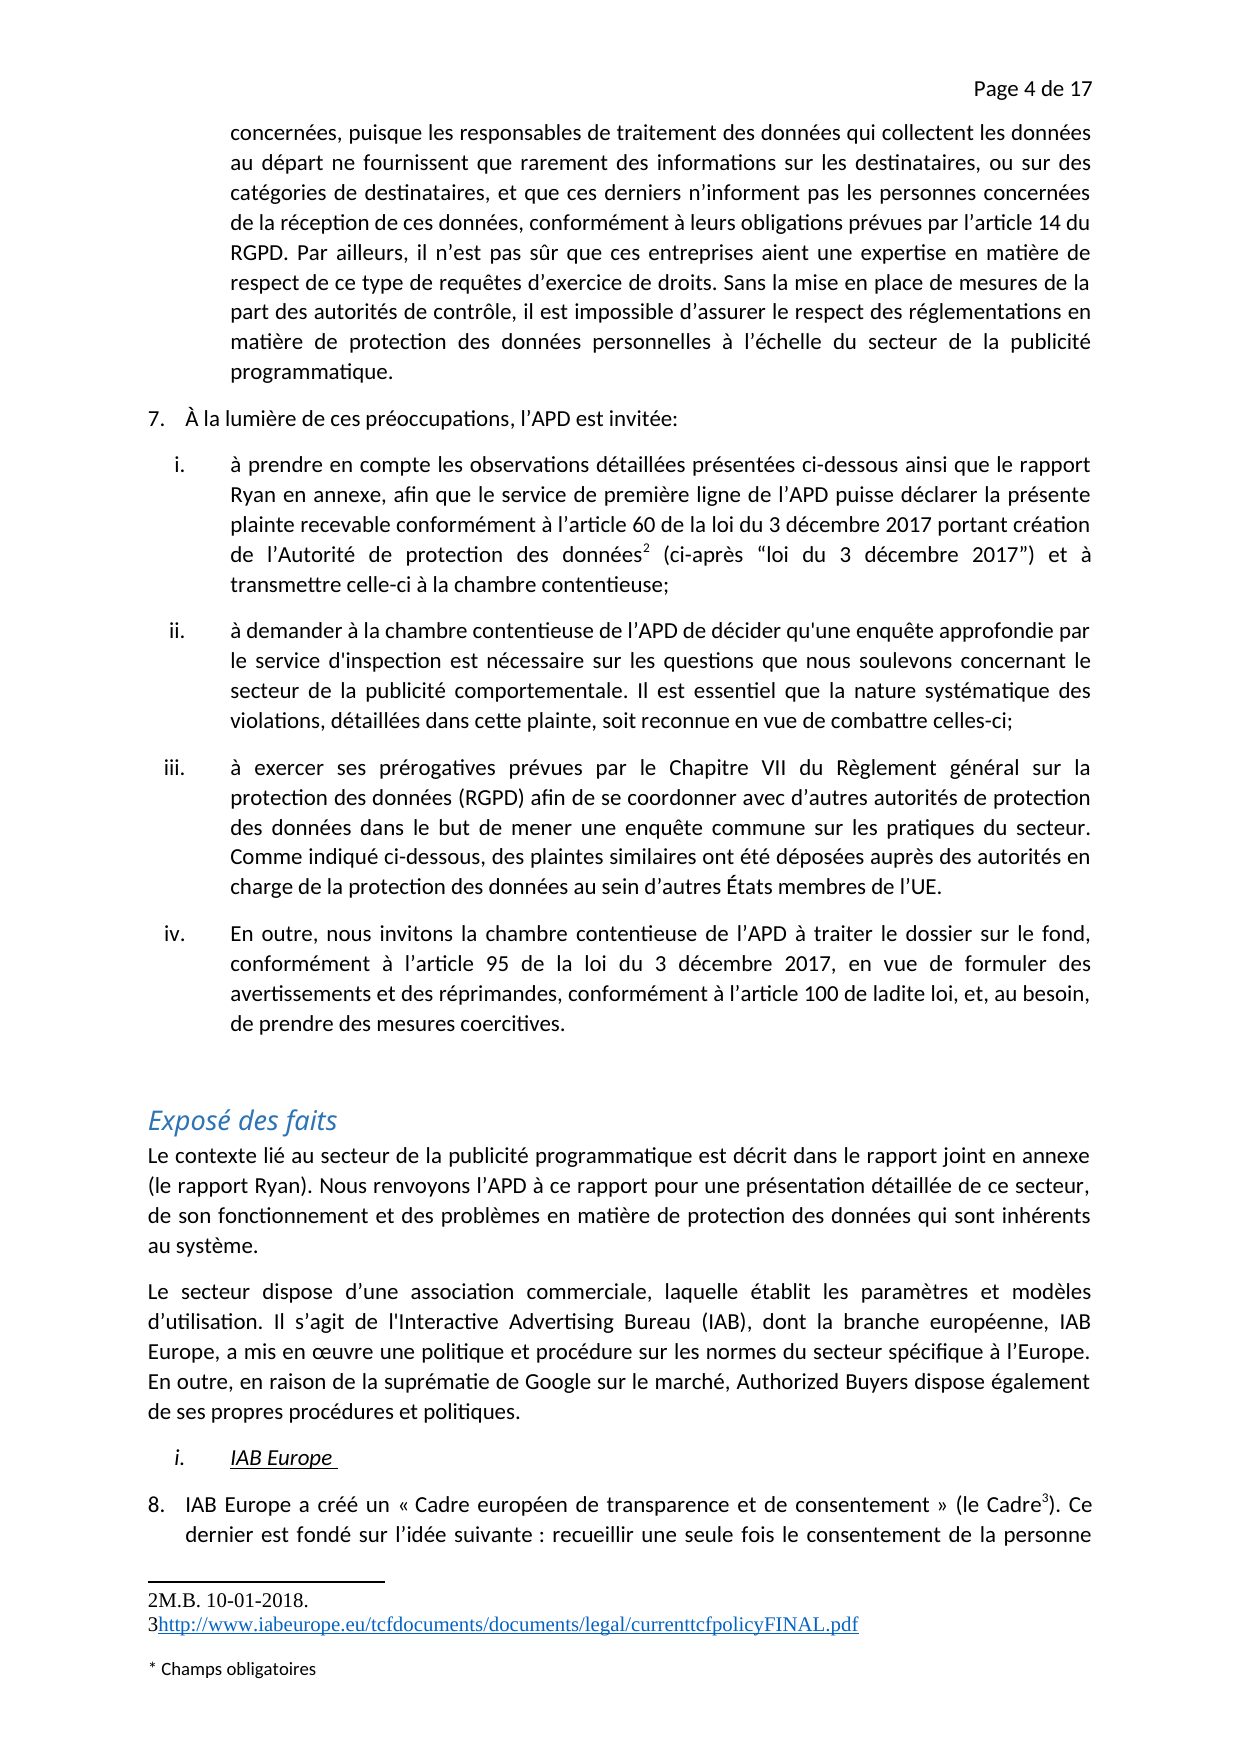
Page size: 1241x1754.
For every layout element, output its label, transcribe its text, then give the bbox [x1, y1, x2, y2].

list à prendre en compte les observations détaillées présentées ci-dessous ainsi que le rapport Ryan en annexe, afin que le service de première ligne de l’APD puisse déclarer la présente plainte recevable conformément à l’article 60 de la loi du 3 décembre 2017 portant création de l’Autorité de protection des données (ci-après “loi du 3 décembre 2017”) et à transmettre celle-ci à la chambre contentieuse; [185, 450, 1092, 598]
list http://www.iabeurope.eu/tcfdocuments/documents/legal/currenttcfpolicyFINAL.pdf [148, 1612, 1092, 1636]
subtitle Exposé des faits [148, 1102, 1092, 1139]
list En outre, nous invitons la chambre contentieuse de l’APD à traiter le dossier sur le fond, conformément à l’article 95 de la loi du 3 décembre 2017, en vue de formuler des avertissements et des réprimandes, conformément à l’article 100 de ladite loi, et, au besoin, de prendre des mesures coercitives. [185, 919, 1092, 1037]
text Le contexte lié au secteur de la publicité programmatique est décrit dans le rapport joint en annexe (le rapport Ryan). Nous renvoyons l’APD à ce rapport pour une présentation détaillée de ce secteur, de son fonctionnement et des problèmes en matière de protection des données qui sont inhérents au système. [148, 1141, 1092, 1259]
list IAB Europe a créé un « Cadre européen de transparence et de consentement » (le Cadre). Ce dernier est fondé sur l’idée suivante : recueillir une seule fois le consentement de la personne [148, 1490, 1092, 1548]
list À la lumière de ces préoccupations, l’APD est invitée: [148, 404, 1092, 432]
list à exercer ses prérogatives prévues par le Chapitre VII du Règlement général sur la protection des données (RGPD) afin de se coordonner avec d’autres autorités de protection des données dans le but de mener une enquête commune sur les pratiques du secteur. Comme indiqué ci-dessous, des plaintes similaires ont été déposées auprès des autorités en charge de la protection des données au sein d’autres États membres de l’UE. [185, 753, 1092, 900]
list concernées, puisque les responsables de traitement des données qui collectent les données au départ ne fournissent que rarement des informations sur les destinataires, ou sur des catégories de destinataires, et que ces derniers n’informent pas les personnes concernées de la réception de ces données, conformément à leurs obligations prévues par l’article 14 du RGPD. Par ailleurs, il n’est pas sûr que ces entreprises aient une expertise en matière de respect de ce type de requêtes d’exercice de droits. Sans la mise en place de mesures de la part des autorités de contrôle, il est impossible d’assurer le respect des réglementations en matière de protection des données personnelles à l’échelle du secteur de la publicité programmatique. [185, 118, 1092, 385]
list IAB Europe [185, 1443, 1092, 1472]
list à demander à la chambre contentieuse de l’APD de décider qu'une enquête approfondie par le service d'inspection est nécessaire sur les questions que nous soulevons concernant le secteur de la publicité comportementale. Il est essentiel que la nature systématique des violations, détaillées dans cette plainte, soit reconnue en vue de combattre celles-ci; [185, 617, 1092, 734]
text Le secteur dispose d’une association commerciale, laquelle établit les paramètres et modèles d’utilisation. Il s’agit de l'Interactive Advertising Bureau (IAB), dont la branche européenne, IAB Europe, a mis en œuvre une politique et procédure sur les normes du secteur spécifique à l’Europe. En outre, en raison de la suprématie de Google sur le marché, Authorized Buyers dispose également de ses propres procédures et politiques. [148, 1277, 1092, 1425]
list M.B. 10-01-2018. [148, 1588, 1092, 1612]
